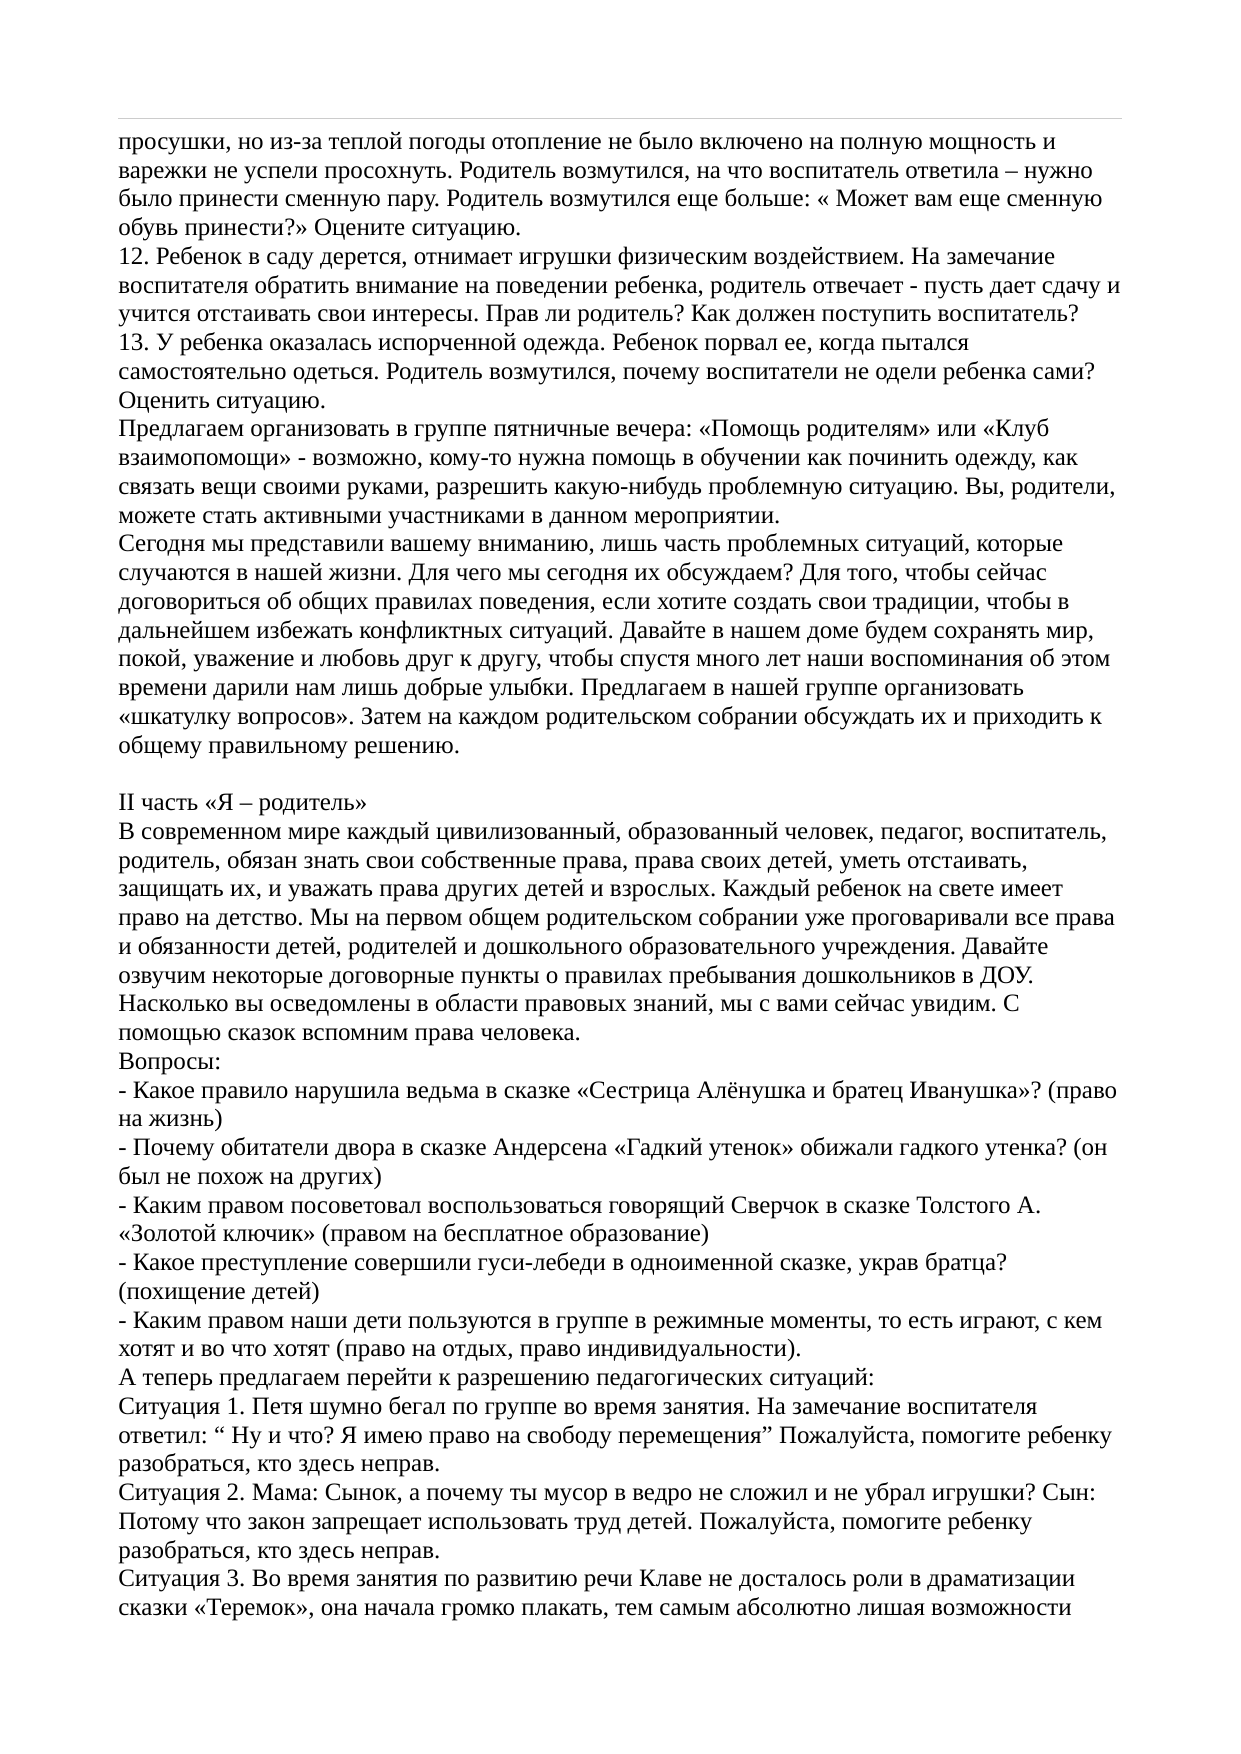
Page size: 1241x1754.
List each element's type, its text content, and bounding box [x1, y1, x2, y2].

table_header Повестка дня: 1. «Взаимодействие детского сада и семьи. Решение педагогических ситуаций. 2. Я – родитель. Разговор о правах и обязанностях детей, родителей и воспитателей. 3. Самоанализ «Узнай себя лучше» (какой я родитель?). 4. Подведение итогов. Разное. Ход собрания: I часть «Взаимодействие детского сада и семьи». Здравствуйте уважаемые родители! Семья – это, прежде всего, любовь. Семья – это место приземления для старших, стартовая площадка для младших и маячок взаимоотношений для каждого. Недаром восточная мудрость гласит: Если ты думаешь на год вперед – посади семя. Если ты думаешь на десятилетия вперед - посади дерево. Если ты думаешь на век вперед - воспитай человека. Воспитание - это целенаправленное формирование личности в целях подготовки её к активному участию в общественной и культурной жизни в соответствии с нормами поведения, принятыми в обществе. Благополучного воспитания можно достигнуть только при взаимодействии семьи и других социальных институтов (школ, детских садов…). Все лица причастны к воспитанию, должны действовать сообща, придти к единым требованиям. А если воспитательные усилия противодействуют, то дети испытывают огромные психологические перегрузки, так как не знают, кому верить, за кем идти. И тогда получается, как в басни Крылова «Рак, Лебедь и Щука», которые, как известно, тянули воз в разные стороны. Идея взаимосвязи общественного и семейного воспитания нашла своё отражение в ряде нормативно-правовых документов, в том числе в «Концепции дошкольного воспитания», «Положение о дошкольном образовательном учреждении», Законе «Об образовании» «Федеральных государственных требованиях к структуре основной образовательной программы». В воспитании надо основываться на единых требованиях: *Будьте к своему ребенку в меру добры и требовательны, если хотите чего-то добиться. Приведите, пожалуйста, пример. *Прежде чем дать оценку действиям ребенка, попробуйте вникнуть в ситуацию. Приведите, пожалуйста, пример. *Покажите ребенку хороший пример. Приведите, пожалуйста, пример. В детском саду воспитатели обращают особое внимание на обу­чение детей вежливости. Мы учим их правилам речевого этикета, но зачастую не все родители закрепляют эти основы, а напротив, показывают не верный, то есть плохой пример. Этикет – совокупность правил поведения, касающихся отношения к людям (обхождение с окружающими, формы обращения и приветствий, манеры поведения в общественных местах). Вежливость - способ применения этикета. Общеизвестно, что самое важное в воспитании вежливости ребенка - постоянный добрый пример. Взрослые дают детям «мо­дели поведения, демонстрируют необходимость в любой ситуации придерживаться норм этикета, быть вежливыми. Давайте объединим наши усилия в предъявлении детям единых требований ведь наша общая цель: воспитывать добрых, отзывчивых детей, любящих и уважающих маму и папу, бабушек и дедушек, сестренок и братишек, всех друзей и близких. Подведя итог моего выступления и нашему с вами общению, я уверена, что наши совместные усилия дадут хороший результат в воспитании детей. Привести пример (утром дети не здороваются, перед тем как уйти домой не убирают игрушки). Нам хотелось бы услышать ваш ответ на вопрос: «Для чего каждый из вас приводит своего ребенка в детский сад? Какие вы преследуете цели?» Ответы родителей (договор п. 1.2.). А как вы думаете: «Какие задачи стоят перед детским садом по отношению к дошкольникам?» Ответы родителей (договор п. 2.2.). Все вы знаете, что мы сейчас работаем по новому закону «Об образовании», по которому дошкольное образование стало одним уровней образования. Отличием является то, что дошкольное образование не подлежит аттестации. Наш детский сад реализует свою основную образовательную программу на основе Примерной общеобразовательной программы «От рождения до школы», под редакцией Вераксы, Васильевой, Гербовой, с учетом Федеральных государственных стандартов дошкольного образования. Чтобы выполнить годовые задачи, нужна ваша помощь и участие в мероприятиях, направленных на реализацию Годового плана. В группе, вы, наверное, обратили внимание, вывешивается тематическое планирование на неделю. И, главное, итоговые мероприятия по теме недели, в которых вам предлагается быть активными участниками. Хотелось бы, чтобы вы, родители, сотрудничали с нами более тесно и инициативнее, оптимистичнее. Педагогические ситуации (Вопрос-ответ): Наше сегодняшнее собрание - это еще одна возможность установить контакт с родителями, выработать какие-то эффективные решения возможных проблем. Повторюсь у нас с вами единая цель – воспитание ребенка. Предлагаю ответить на вопрос «На ваш взгляд как правильно разрешить ситуацию между воспитателем и родителем? » 1. Родители приводят ребенка в детский сад больного. Воспитательница не принимает, говорит, что для других детей он опасен. А мама говорит, что он совершенно здоров и категорически оставляет ребенка в саду. Правильно ли поступает воспитатель? Правильно ли поступает родитель? Как поступить в этой ситуации? (Договор п.3.8.) 2. Родители не приходят на мероприятия, организованные в детском саду, не участвуют в творческих конкурсах, сторонятся участия в жизни группы и сада. Говорят, что очень заняты. Правильно ли поступают родители? Что должен сделать воспитатель в данном случае? 3. Двое детей поссорились между собой. Один из родителей пришел в детский сад и стал разбираться с другим ребенком. Прав ли родитель? И как поступить воспитателю? 4. Ребенок принес в детский сад новую игрушку и дал поиграть другому ребенку, тот ее поломал. Родители возмущаются, выясняют, кто сломал, просят родителя воспитанника сломавшего игрушку купить новую или заплатить за нее деньги. Правильно ли поступил родитель? Как должен поступить родитель? Какие действия со стороны воспитателя в этом случае? Нужно ли делиться игрушками, которые ребенок принес из дома. 5. Ребенок не ходил в сад 5 дней. Родители его привели без справки из больницы. Они просят оставить ребенка, т. к. ему срочно нужно на работу. Как правильно поступить воспитателю? Что думают об этом родители? 6. Родители не платят родительскую плату два месяца? Как поступить учреждению ДОУ? Что думают по этому поводу родители? 7. Утром ребенок не хочет идти в детский сад, в группу: плачет, держится за мамино платье. Маме жалко его, она его долго успокаивает, потом уходит. Ребенок еще больше начинает капризничать. Как правильно поступить родителю? 8. Ребенок не пришел в сад. Нужно ли родителям сообщать воспитателю о пропуске? Если воспитатель сделал замечание родителям, о том, почему они не сообщили о причине пропуска, правы ли родители, которые с возмущением отвечают, что они могут этого и не делать. 9. Родители приходят в детский сад и начинают громко выяснять с воспитателем какие-то проблемы в присутствии ребенка. Как поступить воспитателю? Прав ли родитель? 10. Родители пришли за ребенком, ребенок не хочет уходить, потому что он занят (играет, выполняет поручение, занимается с воспитателем). Как правильно поступить в этой ситуации ? Родителям и воспитателю. 11. Во время прогулки у ребенка намокли варежки, воспитатель положила их на батарею для просушки, но из-за теплой погоды отопление не было включено на полную мощность и варежки не успели просохнуть. Родитель возмутился, на что воспитатель ответила – нужно было принести сменную пару. Родитель возмутился еще больше: « Может вам еще сменную обувь принести?» Оцените ситуацию. 12. Ребенок в саду дерется, отнимает игрушки физическим воздействием. На замечание воспитателя обратить внимание на поведении ребенка, родитель отвечает - пусть дает сдачу и учится отстаивать свои интересы. Прав ли родитель? Как должен поступить воспитатель? 13. У ребенка оказалась испорченной одежда. Ребенок порвал ее, когда пытался самостоятельно одеться. Родитель возмутился, почему воспитатели не одели ребенка сами? Оценить ситуацию. Предлагаем организовать в группе пятничные вечера: «Помощь родителям» или «Клуб взаимопомощи» - возможно, кому-то нужна помощь в обучении как починить одежду, как связать вещи своими руками, разрешить какую-нибудь проблемную ситуацию. Вы, родители, можете стать активными участниками в данном мероприятии. Сегодня мы представили вашему вниманию, лишь часть проблемных ситуаций, которые случаются в нашей жизни. Для чего мы сегодня их обсуждаем? Для того, чтобы сейчас договориться об общих правилах поведения, если хотите создать свои традиции, чтобы в дальнейшем избежать конфликтных ситуаций. Давайте в нашем доме будем сохранять мир, покой, уважение и любовь друг к другу, чтобы спустя много лет наши воспоминания об этом времени дарили нам лишь добрые улыбки. Предлагаем в нашей группе организовать «шкатулку вопросов». Затем на каждом родительском собрании обсуждать их и приходить к общему правильному решению. II часть «Я – родитель» В современном мире каждый цивилизованный, образованный человек, педагог, воспитатель, родитель, обязан знать свои собственные права, права своих детей, уметь отстаивать, защищать их, и уважать права других детей и взрослых. Каждый ребенок на свете имеет право на детство. Мы на первом общем родительском собрании уже проговаривали все права и обязанности детей, родителей и дошкольного образовательного учреждения. Давайте озвучим некоторые договорные пункты о правилах пребывания дошкольников в ДОУ. Насколько вы осведомлены в области правовых знаний, мы с вами сейчас увидим. С помощью сказок вспомним права человека. Вопросы: - Какое правило нарушила ведьма в сказке «Сестрица Алёнушка и братец Иванушка»? (право на жизнь) - Почему обитатели двора в сказке Андерсена «Гадкий утенок» обижали гадкого утенка? (он был не похож на других) - Каким правом посоветовал воспользоваться говорящий Сверчок в сказке Толстого А. «Золотой ключик» (правом на бесплатное образование) - Какое преступление совершили гуси-лебеди в одноименной сказке, украв братца? (похищение детей) - Каким правом наши дети пользуются в группе в режимные моменты, то есть играют, с кем хотят и во что хотят (право на отдых, право индивидуальности). А теперь предлагаем перейти к разрешению педагогических ситуаций: Ситуация 1. Петя шумно бегал по группе во время занятия. На замечание воспитателя ответил: “ Ну и что? Я имею право на свободу перемещения” Пожалуйста, помогите ребенку разобраться, кто здесь неправ. Ситуация 2. Мама: Сынок, а почему ты мусор в ведро не сложил и не убрал игрушки? Сын: Потому что закон запрещает использовать труд детей. Пожалуйста, помогите ребенку разобраться, кто здесь неправ. Ситуация 3. Во время занятия по развитию речи Клаве не досталось роли в драматизации сказки «Теремок», она начала громко плакать, тем самым абсолютно лишая возможности продолжить занятие. На слова воспитателя, о том, что она может поиграть с остальными детками, которые тоже не поучаствовали на занятии, самостоятельно, отреагировала еще более громким плачем. В результате воспитатель обратилась за помощью к младшему воспитателю – увести девочку в спальную комнату и там с ней поиграть, провести ненавязчивую беседу. Вечером мама высказала свое недовольство – были нарушены права ребенка на самореализацию его творческой деятельности. Пожалуйста, помогите разобраться кто здесь прав? Каждый родитель желает своему ребенку блага и счастья, но не каждый знает, как это сделать. Ответьте, пожалуйста, на вопрос: бытует мнение, что чрезмерной любовью можно навредить ребенку. Согласны, или нет с этим мнением, обоснуйте свой ответ. Тест «Какой Я родитель? » Уважаемые мамы и папы! Кому не хочется получить ответ на вопрос: «Какой Я родитель? » Именно, поэтому я предлагаю Вам тест-игру. Отметьте те вопросы и фразы, которые Вы часто употребляете в общении со своими детьми. Каждый ответ – 1 бал. И так начнем: 1. Сколько раз тебе повторять? 2. Посоветуй мне, пожалуйста. 3. Не знаю, что бы я без тебя делал (а?) 4. И в кого ты такой уродился! 5. Какие у тебя замечательные друзья! 6. Ну, на кого ты похож (а?) 7. Я в твои годы…. 8. Ты моя опора и помощник! 9. Ну что за друзья у тебя? 10. О чем ты только думаешь! 11. Какая (какой) ты у меня умница! 12. А как ты считаешь, сынок (доченька?) 13. У всех дети, как дети, а ты… 14. Какой ты у меня сообразительный ребёнок! 15. Как я с тобой устал (а!) Итоги: Вы набрали 5-7 баллов, значит, живете с ребенком душа в душу! Он искренне любит, уважает Вас, ваши отношения способствуют становлению его личности. Сумма баллов от 8 до 10свидетельствует о намечающихся сложностях во взаимоотношениях с ребенком, непонимании его проблем, попытках перенести вину за недостатки в его развитии на самого ребенка!! 11 баллов и выше – Вы непоследовательны в общении с ребенком, его развитие подвержено влиянию случайных обстоятельств. Вам стоит задуматься над этим! И помните о том, что «Ребенок – зеркало семьи»!!! III часть Самоанализ «Узнай себя лучше» Перед, чем как Вы проанализируете итог сегодняшнего собрания и сделаете для себя вывод о том, какие вы родители, и что нужно вам изменить в процессе воспитания своего ребенка, да и в общении с другими. Начните с себя. Определите кто вы, какими качествами вы владеете и когда нужно ими пользоваться, ведь даже отрицательные качества нашего характера нужно использовать, но при этом помните, что во всем нужна мера. Предлагаем вам провести самоанализ наших качеств через нетрадиционную игру «Матрёшка». Правила: Герой игры садится на стул и рассказывает о себе по плану «Матрешка». Герои могут меняться 2-3 раза, поощряется помощь из зала 1. Я – любимая, любящая! 2. Я – ответственная! 3. Я – хитрая! 4. Я – жадная! 5. Я – терпеливая! 6. Я – открытая! 7. Я – грозная! Над какими качествами своего характера, вы считаете, вам нужно поработать, чтобы быть примером подражания для своего ребенка? Можно использовать матрешку в макете «Круглый стол»( 1–на всех, по очереди). Чтобы правильно воспитывать детей, нужно быть человеком с правильными нравственными устоями. Быть примером для своих детей. IV часть «Разное»: * * * На этом собрание наше закончилось. Спасибо! Для буклета. Симон Соловейчик писал: «Вера, надежда, любовь, бескорыстие, риск и терпение! Терпение! Воспитание – это терпение. Понимать, принимать, терпеть. Где не хватает терпения, надо постараться понять, где не понимаю – постараться вытерпеть. И всегда я принимаю ребёнка, всегда люблю. Я люблю своего ребёнка всегда, независимо ни от чего, даже от их плохого поведения. Но, увы, как и все родители, я не могу сказать это всегда искренне, положа руку на сердце, но я должен довериться себе и пытаться приблизиться к прекрасной цели безусловной любви». Ошибки родителей в воспитании по Россу Кэмпбеллу (американский психолог): 1. Обещание больше не любить. «Если ты не будешь таким, как я хочу, я больше тебя любить не буду». 2. Безразличие. «Делай, что хочешь, мне всё равно». 3. Слишком много строгости. «Ты должен делать то, что я тебе сказала». 4. Детей надо баловать. «Пожалуй, я сделаю это сама. Моему малышу это пока не по силам». 5. Навязанная роль. «Мой ребенок – мой лучший друг». 6. Больше денег – лучше воспитание. «Мы слишком стеснены в средствах, поэтому не можем себе позволить побаловать ребенка, постоянно приходится ему во всем отказывать, он донашивает старые вещи и т. п. Словом, будь у нас больше денег, мы были бы лучшими родителями». 7. Наполеоновские планы. «Мой ребенок будет заниматься музыкой (теннисом, живописью, я не позволю упустить ему свой шанс». 8. Слишком мало ласки. «Поцелуи и всякие нежности не так уж и важны для ребенка». 9. Ваше настроение. «Можно это или нет? Это зависит от вашего настроения». 10. Слишком мало времени для воспитания ребенка. «К сожалению, у меня совсем времени на тебя». Для буклета: Десять «нельзя», соблюдение которых являются делом настоящего человека. Нельзя бездельничать, когда все вокруг трудятся; позорно предаваться праздности, всевозможным увеселениям, когда – ты прекрасно знаешь об этом – старшие поколения заняты трудом и не могут позволить себе отдыха; Нельзя смеяться над старостью и старыми людьми – это величайшее святотатство; о старости надо говорить только с уважением; в мире есть три вещи, которые ни при каких условиях не могут быть подвергнуты осмеянию, - патриотизм, истинная любовь к женщине и старость; Нельзя вступать в пререкания с уважаемыми и взрослыми людьми, особенно со стариками; недостойно человеческой мудрости и рассудительности скоропалительно выражать сомнения в истинности того, что советуют старшие; если у тебя просятся на язык какие-то сомнения, придержи их, подумай, рассуди. А потом спроси у старшего еще раз – спроси так, чтобы не обидеть; Нельзя выражать недовольство тем, что у тебя нет той или иной вещи… у ровесника твоего есть, а о тебе родители не позаботились; от своих родителей ты не имеешь права требовать ничего; Нельзя допускать, чтобы мать давала тебе то, что она не дает сама себе, - лучший кусочек на столе, лучшую конфетку, лучшее платье.… Умей отказаться от подарка, если ты знаешь, что в вещи, которую тебе дарят, мать отказывает себе; мысль о праве на какую-то собственную исключительность – это яд; отравляющий твою душу; великое счастье – чувствовать нетерпимость к этому яду; Нельзя делать то, что осуждают старшие, - ни на глазах у них, ни где-то в стороне; каждый свой поступок рассматривай с точки зрения старших: что подумают они; особенно недопустима назойливость, стремление без надобности напоминать о себе, выставлять напоказ свои притязания; мать и отец никогда не забывают о тебе. Если ты не на глазах у них, они думают о тебе больше, чем тогда, когда ты рядом. Помни, что у матери и отца есть свой духовный мир, они иногда хотят остаться в них наедине с собой. Нельзя оставлять старшего родного человека в одиночестве, особенно мать, если у нее нет никого, кроме тебя; в радостные дни праздника никогда не оставляй ее одну; ты сам – твое слово, твоя улыбка, твое общение, - бывает, единственная радость ее бытия; чем ближе закат человеческой жизни, тем острее переживает человек горечь своего одиночества; оставлять одиноким дедушку. Оставлять в одиночестве старика отца, даже если и ты уже станешь стариком, - бесчеловечно, дико. Помни, что в жизни человека наступает такой период. Когда никакой другой радости, кроме радости человеческого общения, у него уже не может быть; Нельзя собираться в дорогу, не спросив разрешения и совета у старших, особенно у старика дедушки; не простившись с ними, не дождавшись от них пожелания счастливого пути и не пожелав им счастливо оставаться; Нельзя садиться обедать, не пригласив старшего; только дремучий нравственный невежда уподобляется скоту, утоляющему голод в одиночестве и опасающемуся. Как бы его сородич. Присутствующий при этом, не урвал куска себе; человеческая трапеза – это не утоление голода, не физиологический акт в цепочке обмена веществ. Люди придумали стол не только для того, чтобы ставить ноги под стол, а на стол облокачиваться; за столом происходит интереснейшее духовное общение людей; если ты сумел уговорить старика разделить с тобой трапезу, ты доставил ему большую радость; Нельзя сидеть, когда стоит взрослый. Пожилой человек. Особенно женщина; нельзя ожидать, пока с тобой поздоровается старший, ты должен первым приветствовать его, встречаясь, а расставаясь – пожелать доброго здоровья; в этих правилах этикета заключается глубокая внутренняя сущность – уважение человеческого богатства; не умея уважать его, ты уподобляешься шалопаю, плюющему в прекрасные волны моря; море огромно в своем величии и красоте, твои плевки его ни оскорбят, ни унизят, а, плюясь своими плевками, ты позоришь себя. Осуществление десяти нельзя требует большой заботы о гармонии всего воспитательного процесса. Только не забывайте и о своей роли в формировании настоящего человека: путеводным огоньком может стать лишь тот, кто озаряет путь (Сухомлинский). Протокол № 3 От 26.02.16 г. Председатель: Сорокина С. В. Секретарь: Хрусталева К. Н. Присутствовали: 13 человек. 1. Полянская Н. А. 2. Мартинкус Е. А. 3. Зоря Н. Н. 4. Мироновы (папа, мама) 5. Ловыгин А. В. 6. Макарова И. Н. (мама Прыкина И.) 7. Иванова А. С. 8. Парфенович В. П. 9. Шайко Л. С. 10. Нефедовы Л. И. и А. В. (папа, мама) 11. Русинова Е. А. 12.Шитова А. В. 13. Агаева Ф. Н. Отсутствовали: 14 человек: Нетрадиционное родительское собрание «Круглый стол» во второй младшей группе. «Взаимодействие детского сада и семьи в развитии личности ребенка. Я – родитель». 1.​ По первому вопросу выступили воспитатели Сорокина С. В. и Хрусталева К. Н. Сорокина С. В. познакомила родителей с вопросом взаимодействия семьи и детского сада в вопросе воспитания ребенка, ссылаясь на нормативно-правовые документы. Хрусталева К. Н. продолжила раскрывать данный вопрос, знакомя родителей с такими нравственными понятиями как этикет и вежливость. Подвела итог данного выступления – чтобы добиться хороших результатов в образовании и воспитании дошкольников нужно крепко взаимодействовать семье и саду. Далее был проведен диспут: «Как правильно решить педагогическую ситуацию между воспитателем и родителем, возникшую в процессе обучения и воспитания дошкольника». Воспитателями было предложено организовать в группе «Клуб взаимопомощи» по пятницам, для оказания всевозможных видов помощи (например, разрешение проблемных воспитательных ситуаций, как заштопать испорченную вещь, как связать одежду своими руками и др.). Воспитатели и родители могут выступать как и участниками так и организаторами тематических вечеров. Также предложили установить в приемной «Шкатулку вопросов», куда каждый родитель анонимно может положить записку с просьбой обсудить интересующий его вопрос на вечере в «Клубе взаимопомощи». По второму вопросу выступила воспитатель Хрусталева К. Н. и более детально раскрыла некоторые пункты договора между родителями и ДОУ о правилах пребывания дошкольников в ДОУ. Далее была проведена игра на сообразительность: «Определи, какие права ребенка были нарушены в сказках». Следующий пункт второго вопроса раскрыла воспитатель Сорокина С. В. Здесь разрешались педагогические ситуации, которые произошли непосредственно в группе, касающиеся соблюдения прав и выполнению правовых обязанностей ребенка. После чего был проведен тест «Какой я родитель?», который помог родителям понять насколько их взаимоотношения с ребенком правильны гармоничны, и что надо сделать для исправления не очень приятной картины в показателях теста. Далее приступили к решению третьего вопроса в повестке собрания «Самоанализ «Узнай себя лучше». Этот вопрос раскрыла воспитатель Хрусталева К. Н. В конце была проведена нетрадиционная игра «Матрешка», в результате которой родители получили полное представление о качествах своего характера, над которыми нужно поработать, чтобы быть примером подражания для своего ребенка. В четвертом вопросе повестки собрания были подведены итоги и приняты следующие решения: 1. Организовать в группе «Клуб взаимопомощи» по пятницам, для оказания всевозможных видов помощи родителям в вопросах воспитания детей. 2. Установить в приемной «Шкатулку вопросов», для более успешного решения всевозможных проблемных педагогических ситуаций. 3.Продолжить тесно сотрудничать (семья – детский сад), участвовать во всевозможных конкурсах, выставках, совместных творческих мероприятиях. 4. Организовать чистку снега на игровой площадке в субботу в 12.00. 27.02.16 г. [118, 119, 1122, 1621]
